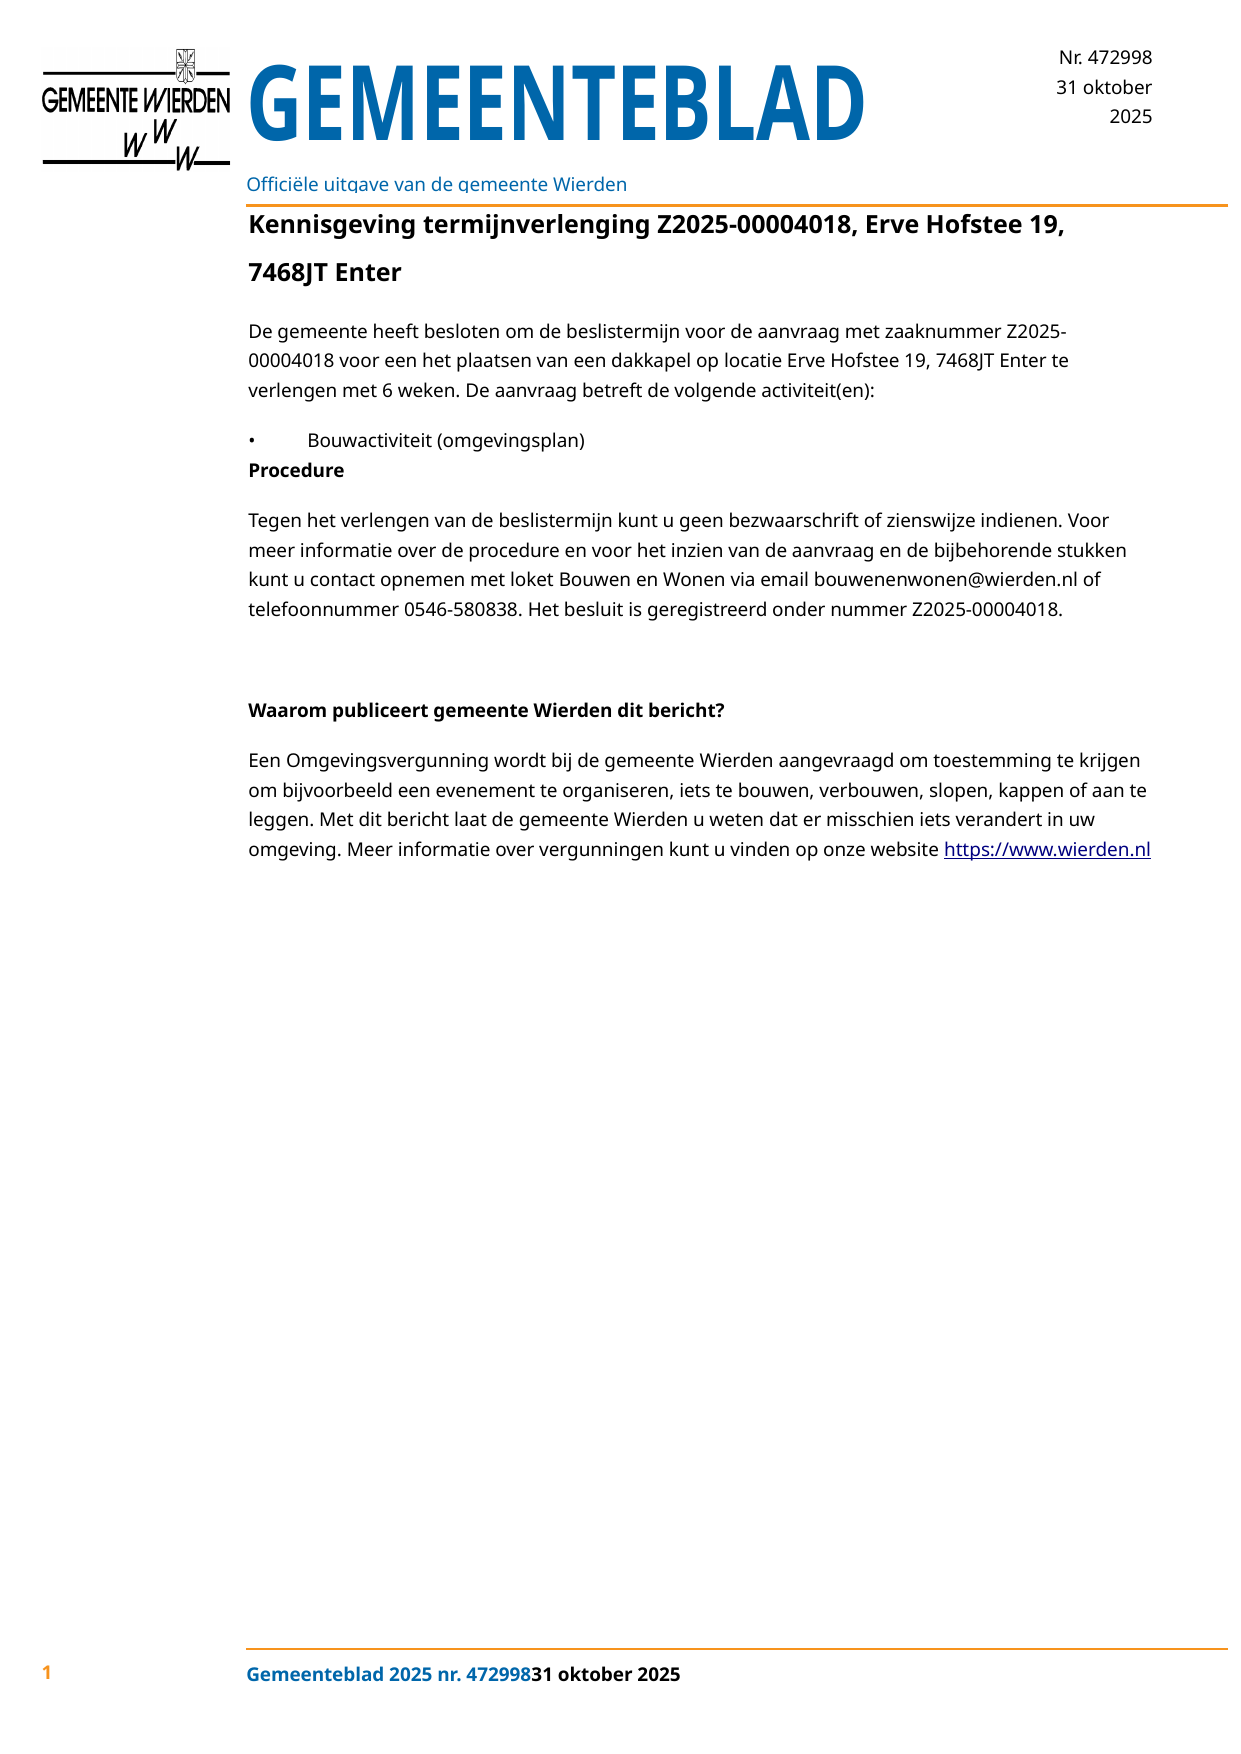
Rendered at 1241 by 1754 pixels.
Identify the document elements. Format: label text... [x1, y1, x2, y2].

text Procedure [248, 457, 1152, 483]
text Een Omgevingsvergunning wordt bij de gemeente Wierden aangevraagd om toestemming te krijgen om bijvoorbeeld een evenement te organiseren, iets te bouwen, verbouwen, slopen, kappen of aan te leggen. Met dit bericht laat de gemeente Wierden u weten dat er misschien iets verandert in uw omgeving. Meer informatie over vergunningen kunt u vinden op onze website https://www.wierden.nl [248, 747, 1152, 862]
text Kennisgeving termijnverlenging Z2025-00004018, Erve Hofstee 19, 7468JT Enter [248, 207, 1152, 288]
text De gemeente heeft besloten om de beslistermijn voor de aanvraag met zaaknummer Z2025-00004018 voor een het plaatsen van een dakkapel op locatie Erve Hofstee 19, 7468JT Enter te verlengen met 6 weken. De aanvraag betreft de volgende activiteit(en): [248, 318, 1152, 403]
text Tegen het verlengen van de beslistermijn kunt u geen bezwaarschrift of zienswijze indienen. Voor meer informatie over de procedure en voor het inzien van de aanvraag en de bijbehorende stukken kunt u contact opnemen met loket Bouwen en Wonen via email bouwenenwonen@wierden.nl of telefoonnummer 0546-580838. Het besluit is geregistreerd onder nummer Z2025-00004018. [248, 507, 1152, 622]
picture [41, 47, 231, 172]
text Waarom publiceert gemeente Wierden dit bericht? [248, 697, 1152, 723]
list Bouwactiviteit (omgevingsplan) [248, 427, 1152, 453]
